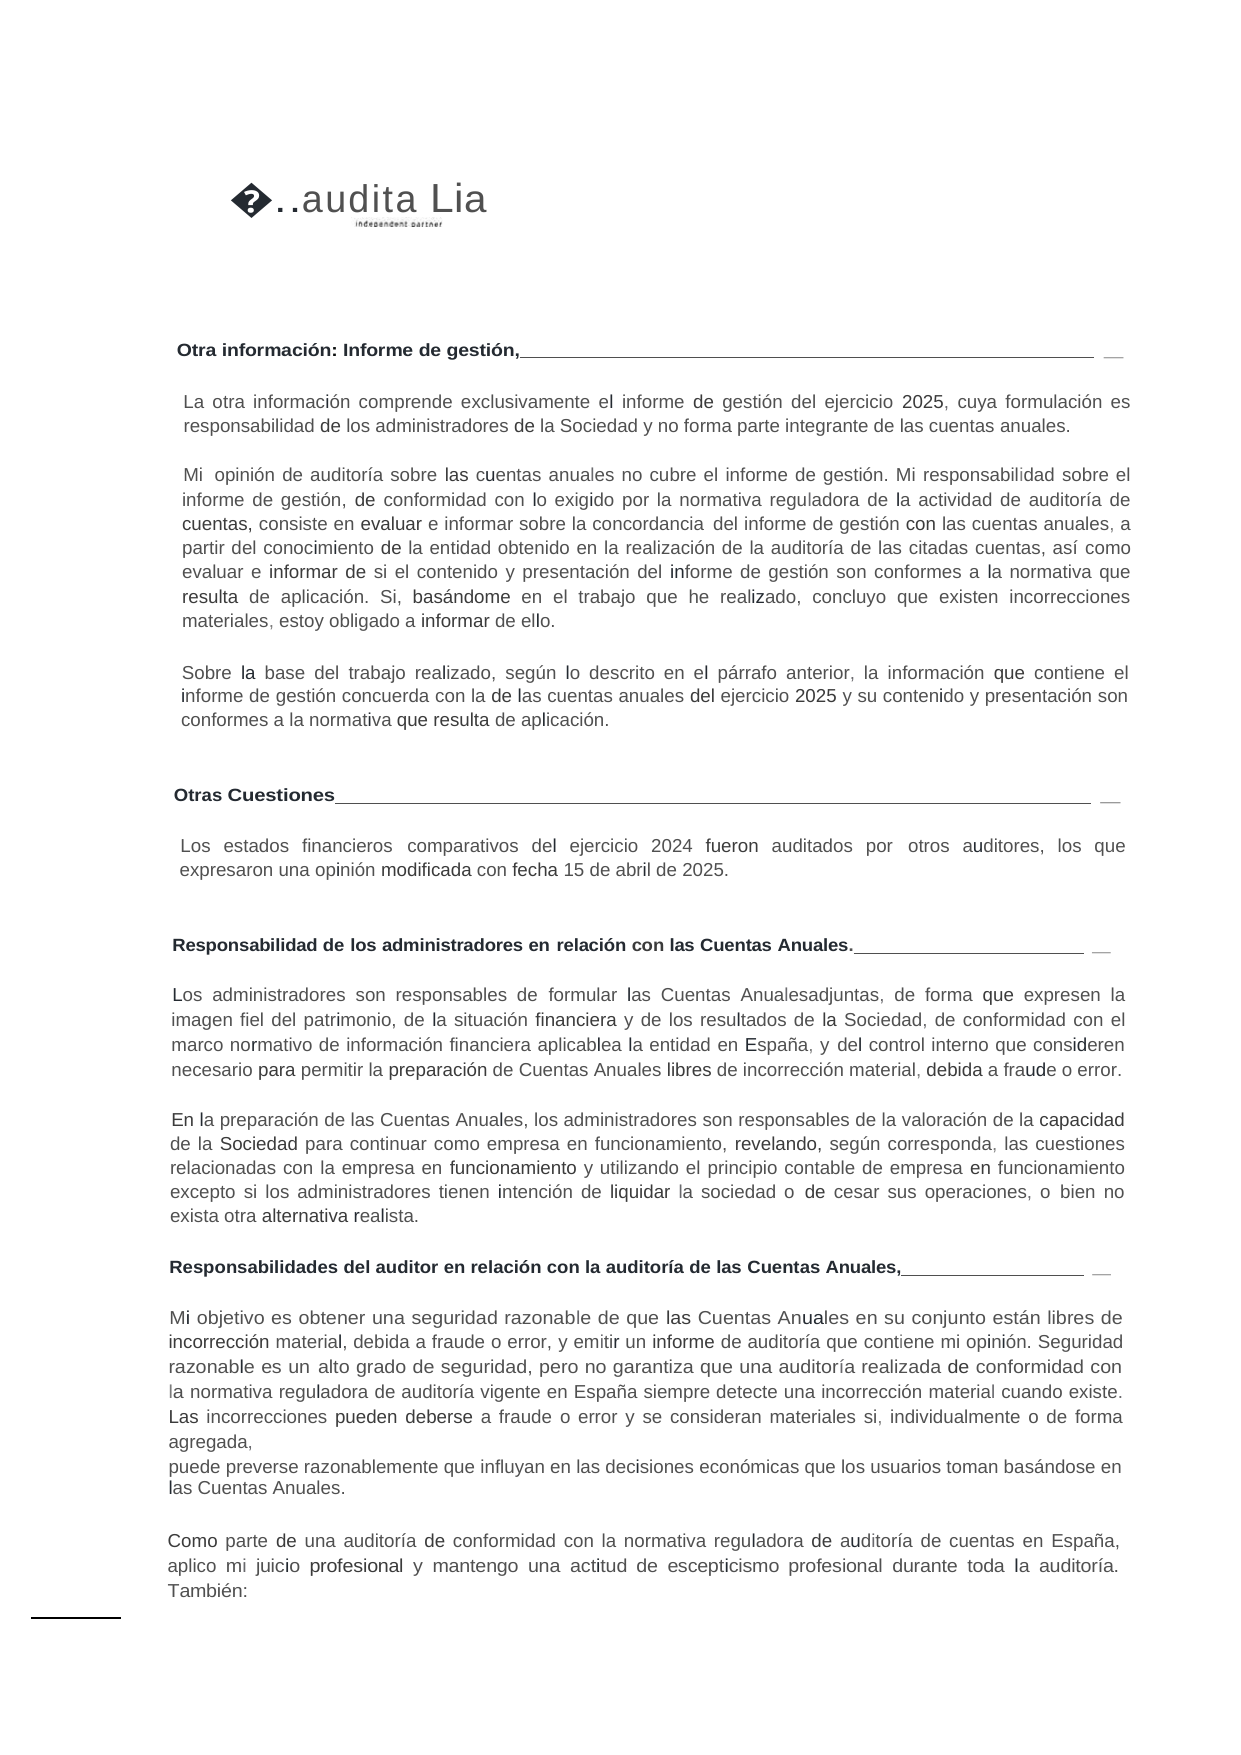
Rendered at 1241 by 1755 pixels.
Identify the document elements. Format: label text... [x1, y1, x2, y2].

text Responsabilidades del auditor en relación con la auditoría de las Cuentas Anuales, _ [169, 1257, 1241, 1278]
text En la preparación de las Cuentas Anuales, los administradores son responsables de la valoración de la capacidad de la Sociedad para continuar como empresa en funcionamiento, revelando, según corresponda, las cuestiones relacionadas con la empresa en funcionamiento y utilizando el principio contable de empresa en funcionamiento excepto si los administradores tienen intención de liquidar la sociedad o de cesar sus operaciones, o bien no exista otra alternativa realista. [170, 1108, 1125, 1226]
text Responsabilidad de los administradores en relación con las Cuentas Anuales. _ [172, 935, 1241, 955]
text Otras Cuestiones _ [174, 785, 1241, 805]
text Los administradores son responsables de formular las Cuentas Anualesadjuntas, de forma que expresen la imagen fiel del patrimonio, de la situación financiera y de los resultados de la Sociedad, de conformidad con el marco normativo de información financiera aplicablea la entidad en España, y del control interno que consideren necesario para permitir la preparación de Cuentas Anuales libres de incorrección material, debida a fraude o error. [171, 984, 1125, 1080]
text La otra información comprende exclusivamente el informe de gestión del ejercicio 2025, cuya formulación es responsabilidad de los administradores de la Sociedad y no forma parte integrante de las cuentas anuales. [183, 391, 1131, 437]
text puede preverse razonablemente que influyan en las decisiones económicas que los usuarios toman basándose en las Cuentas Anuales. [168, 1455, 1122, 1499]
text Mi objetivo es obtener una seguridad razonable de que las Cuentas Anuales en su conjunto están libres de incorrección material, debida a fraude o error, y emitir un informe de auditoría que contiene mi opinión. Seguridad razonable es un alto grado de seguridad, pero no garantiza que una auditoría realizada de conformidad con la normativa reguladora de auditoría vigente en España siempre detecte una incorrección material cuando existe. Las incorrecciones pueden deberse a fraude o error y se consideran materiales si, individualmente o de forma agregada, [168, 1306, 1123, 1452]
text Como parte de una auditoría de conformidad con la normativa reguladora de auditoría de cuentas en España, aplico mi juicio profesional y mantengo una actitud de escepticismo profesional durante toda la auditoría. También: [167, 1530, 1120, 1601]
text Los estados financieros comparativos del ejercicio 2024 fueron auditados por otros auditores, los que expresaron una opinión modificada con fecha 15 de abril de 2025. [179, 835, 1126, 881]
text Sobre la base del trabajo realizado, según lo descrito en el párrafo anterior, la información que contiene el informe de gestión concuerda con la de las cuentas anuales del ejercicio 2025 y su contenido y presentación son conformes a la normativa que resulta de aplicación. [181, 661, 1129, 731]
text �..audita Lia [229, 174, 1241, 221]
text Mi opinión de auditoría sobre las cuentas anuales no cubre el informe de gestión. Mi responsabilidad sobre el informe de gestión, de conformidad con lo exigido por la normativa reguladora de la actividad de auditoría de cuentas, consiste en evaluar e informar sobre la concordancia del informe de gestión con las cuentas anuales, a partir del conocimiento de la entidad obtenido en la realización de la auditoría de las citadas cuentas, así como evaluar e informar de si el contenido y presentación del informe de gestión son conformes a la normativa que resulta de aplicación. Si, basándome en el trabajo que he realizado, concluyo que existen incorrecciones materiales, estoy obligado a informar de ello. [182, 464, 1131, 631]
text Otra información: Informe de gestión, _ [177, 339, 1241, 360]
